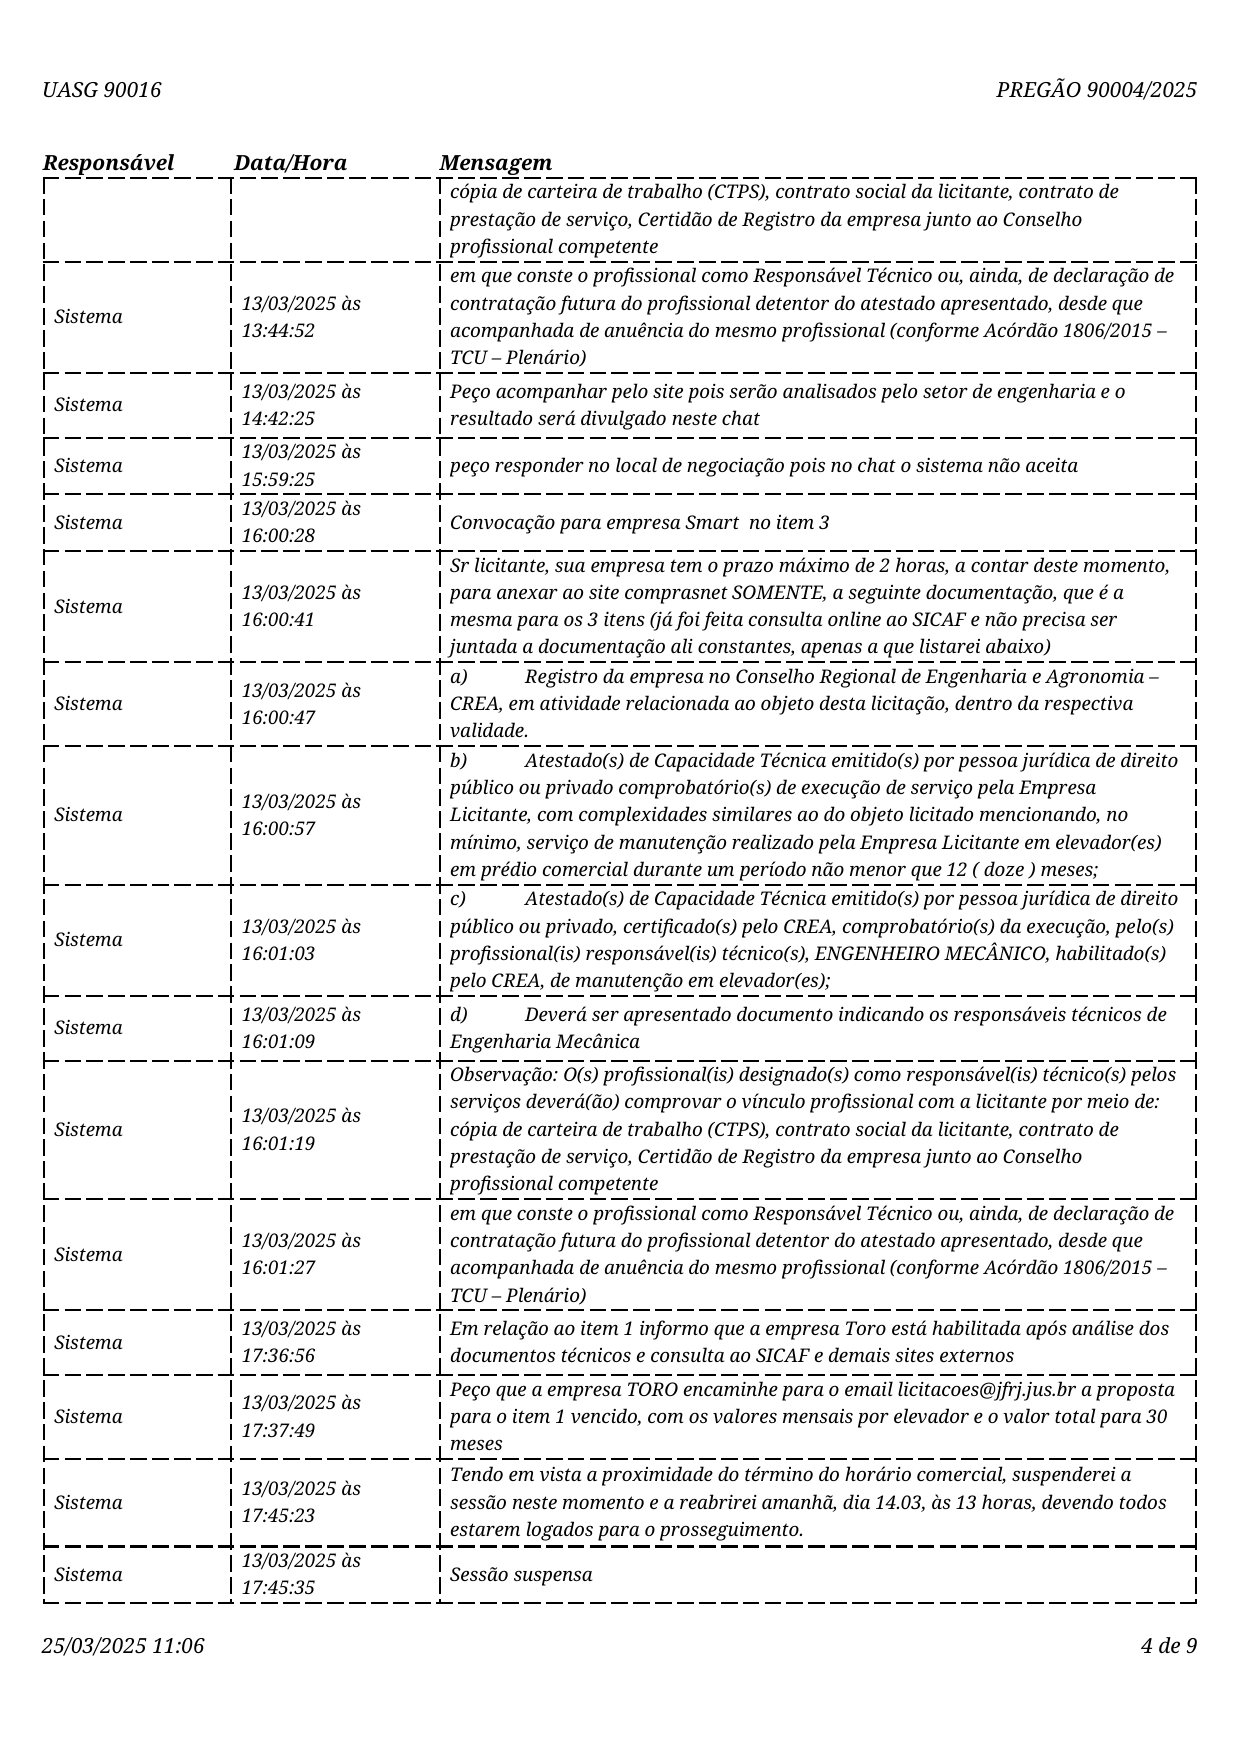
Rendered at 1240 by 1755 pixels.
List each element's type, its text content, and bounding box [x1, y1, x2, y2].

table_cell Sistema [44, 1545, 231, 1602]
table_cell Sessão suspensa [440, 1545, 1196, 1602]
table_cell a) Registro da empresa no Conselho Regional de Engenharia e Agronomia – CREA, em atividade relacionada ao objeto desta licitação, dentro da respectiva validade. [440, 661, 1196, 745]
table_cell Observação: O(s) profissional(is) designado(s) como responsável(is) técnico(s) pelos serviços deverá(ão) comprovar o vínculo profissional com a licitante por meio de: cópia de carteira de trabalho (CTPS), contrato social da licitante, contrato de prestação de serviço, Certidão de Registro da empresa junto ao Conselho profissional competente [440, 1060, 1196, 1198]
table_cell Sistema [44, 661, 231, 745]
table_cell Sistema [44, 261, 231, 372]
table_cell Sistema [44, 884, 231, 995]
table_cell Em relação ao item 1 informo que a empresa Toro está habilitada após análise dos documentos técnicos e consulta ao SICAF e demais sites externos [440, 1309, 1196, 1374]
table_cell 13/03/2025 às 17:37:49 [231, 1374, 439, 1458]
table_cell b) Atestado(s) de Capacidade Técnica emitido(s) por pessoa jurídica de direito público ou privado comprobatório(s) de execução de serviço pela Empresa Licitante, com complexidades similares ao do objeto licitado mencionando, no mínimo, serviço de manutenção realizado pela Empresa Licitante em elevador(es) em prédio comercial durante um período não menor que 12 ( doze ) meses; [440, 745, 1196, 884]
table_cell 13/03/2025 às 13:44:52 [231, 261, 439, 372]
table_cell [231, 177, 439, 261]
table_cell d) Deverá ser apresentado documento indicando os responsáveis técnicos de Engenharia Mecânica [440, 995, 1196, 1059]
table_cell em que conste o profissional como Responsável Técnico ou, ainda, de declaração de contratação futura do profissional detentor do atestado apresentado, desde que acompanhada de anuência do mesmo profissional (conforme Acórdão 1806/2015 – TCU – Plenário) [440, 1198, 1196, 1309]
table_cell 13/03/2025 às 14:42:25 [231, 372, 439, 437]
table_cell Sistema [44, 493, 231, 550]
table_cell 13/03/2025 às 16:00:41 [231, 550, 439, 661]
table_cell 13/03/2025 às 17:36:56 [231, 1309, 439, 1374]
table_cell cópia de carteira de trabalho (CTPS), contrato social da licitante, contrato de prestação de serviço, Certidão de Registro da empresa junto ao Conselho profissional competente [440, 177, 1196, 261]
table_cell Sistema [44, 437, 231, 493]
table_cell Sistema [44, 1309, 231, 1374]
table_cell Sr licitante, sua empresa tem o prazo máximo de 2 horas, a contar deste momento, para anexar ao site comprasnet SOMENTE, a seguinte documentação, que é a mesma para os 3 itens (já foi feita consulta online ao SICAF e não precisa ser juntada a documentação ali constantes, apenas a que listarei abaixo) [440, 550, 1196, 661]
table_cell 13/03/2025 às 17:45:35 [231, 1545, 439, 1602]
table_cell 13/03/2025 às 16:01:27 [231, 1198, 439, 1309]
table_cell 13/03/2025 às 15:59:25 [231, 437, 439, 493]
table_cell 13/03/2025 às 16:00:47 [231, 661, 439, 745]
table_cell 13/03/2025 às 16:01:19 [231, 1060, 439, 1198]
table_cell em que conste o profissional como Responsável Técnico ou, ainda, de declaração de contratação futura do profissional detentor do atestado apresentado, desde que acompanhada de anuência do mesmo profissional (conforme Acórdão 1806/2015 – TCU – Plenário) [440, 261, 1196, 372]
table_cell Sistema [44, 1458, 231, 1545]
table_cell 13/03/2025 às 16:00:57 [231, 745, 439, 884]
table_cell 13/03/2025 às 16:01:09 [231, 995, 439, 1059]
table_cell Sistema [44, 372, 231, 437]
table_cell Sistema [44, 745, 231, 884]
table_cell Sistema [44, 1198, 231, 1309]
table_cell [44, 177, 231, 261]
table_cell 13/03/2025 às 16:01:03 [231, 884, 439, 995]
table_cell 13/03/2025 às 17:45:23 [231, 1458, 439, 1545]
table_cell Peço acompanhar pelo site pois serão analisados pelo setor de engenharia e o resultado será divulgado neste chat [440, 372, 1196, 437]
table_cell Sistema [44, 1374, 231, 1458]
table_cell Sistema [44, 550, 231, 661]
table_cell Tendo em vista a proximidade do término do horário comercial, suspenderei a sessão neste momento e a reabrirei amanhã, dia 14.03, às 13 horas, devendo todos estarem logados para o prosseguimento. [440, 1458, 1196, 1545]
table_cell Sistema [44, 1060, 231, 1198]
table_cell Sistema [44, 995, 231, 1059]
table_cell Convocação para empresa Smart no item 3 [440, 493, 1196, 550]
table_cell peço responder no local de negociação pois no chat o sistema não aceita [440, 437, 1196, 493]
table_cell Peço que a empresa TORO encaminhe para o email licitacoes@jfrj.jus.br a proposta para o item 1 vencido, com os valores mensais por elevador e o valor total para 30 meses [440, 1374, 1196, 1458]
table_cell c) Atestado(s) de Capacidade Técnica emitido(s) por pessoa jurídica de direito público ou privado, certificado(s) pelo CREA, comprobatório(s) da execução, pelo(s) profissional(is) responsável(is) técnico(s), ENGENHEIRO MECÂNICO, habilitado(s) pelo CREA, de manutenção em elevador(es); [440, 884, 1196, 995]
table_cell 13/03/2025 às 16:00:28 [231, 493, 439, 550]
